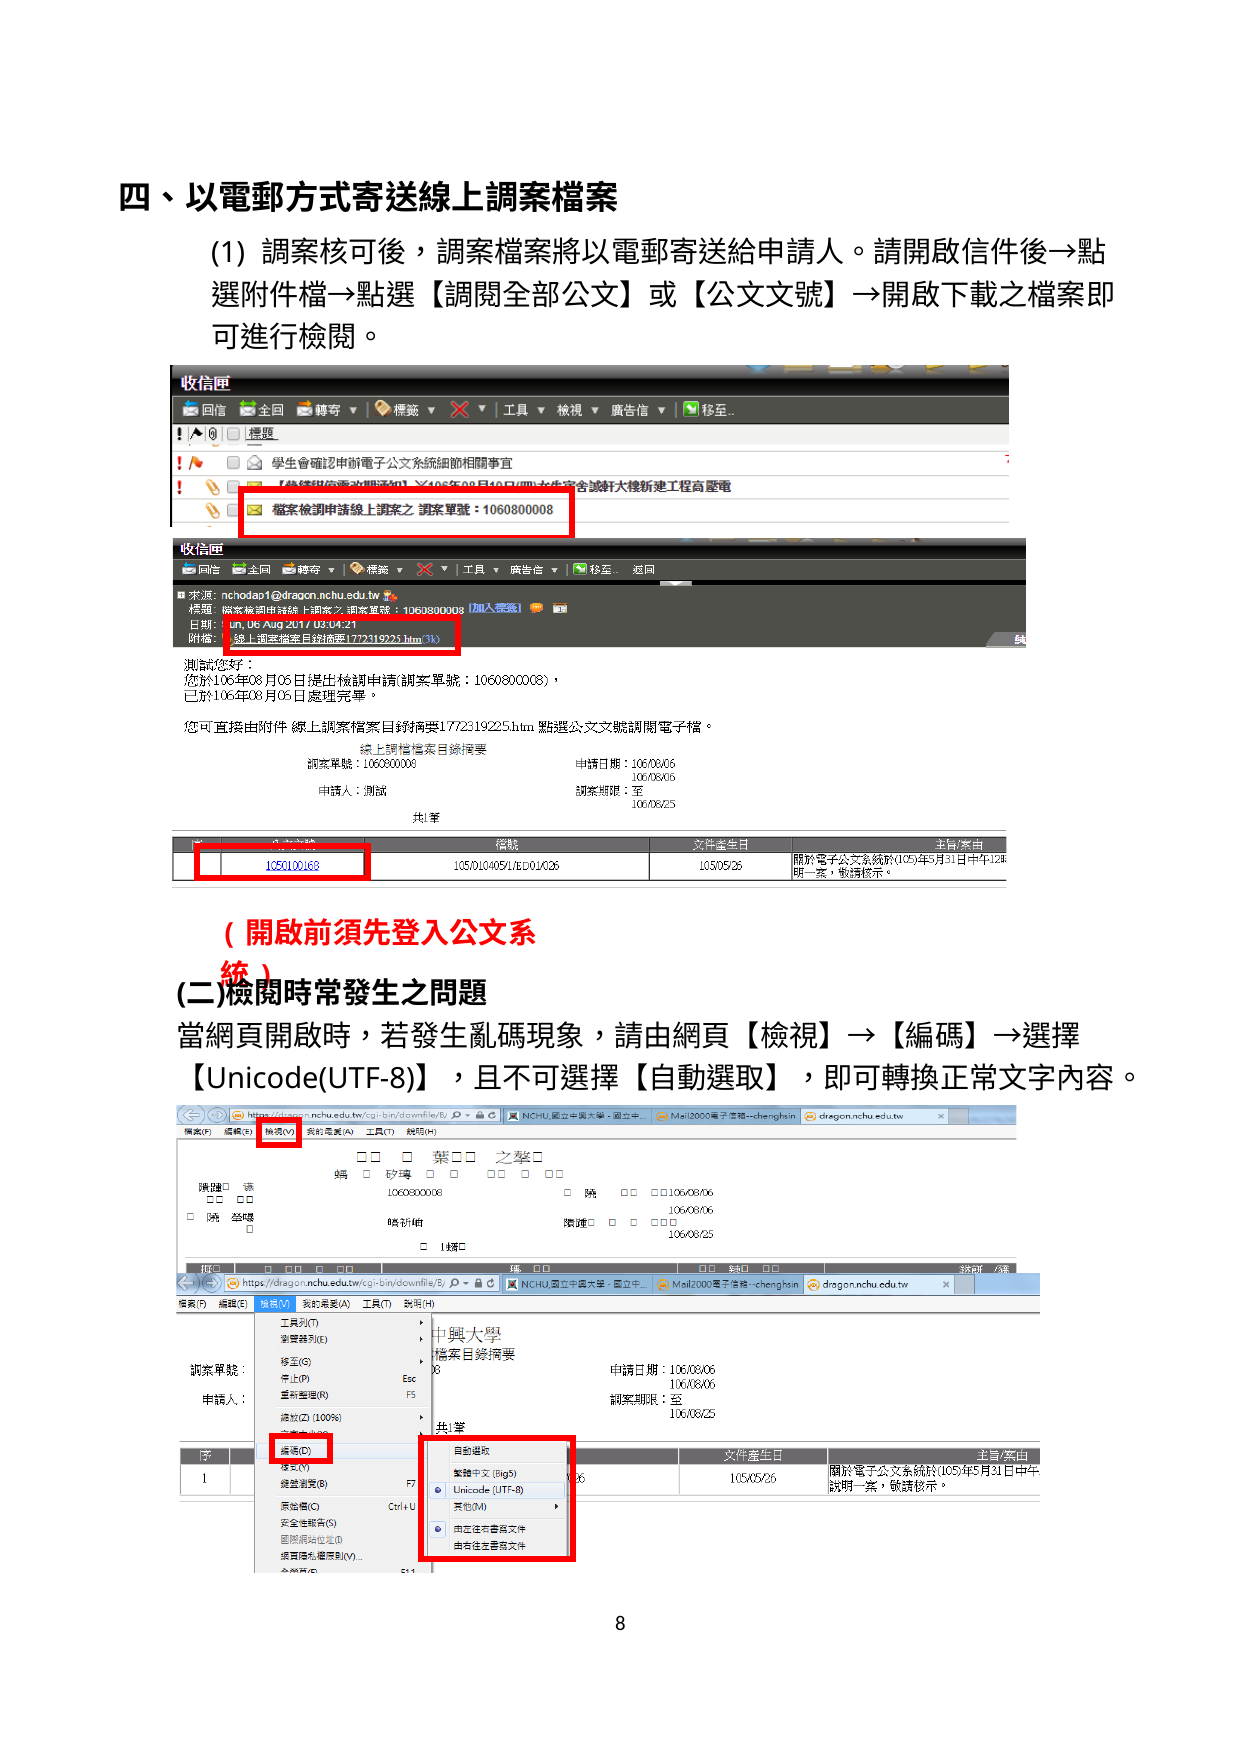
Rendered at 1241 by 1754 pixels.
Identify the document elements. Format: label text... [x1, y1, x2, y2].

text 四、以電郵方式寄送線上調案檔案 [118, 171, 1122, 219]
list 調案核可後，調案檔案將以電郵寄送給申請人。請開啟信件後→點選附件檔→點選【調閱全部公文】或【公文文號】→開啟下載之檔案即可進行檢閱。 [211, 229, 1122, 356]
text (二)檢閱時常發生之問題 當網頁開啟時，若發生亂碼現象，請由網頁【檢視】→【編碼】→選擇 【Unicode(UTF-8)】，且不可選擇【自動選取】，即可轉換正常文字內容。 [118, 970, 1122, 1573]
